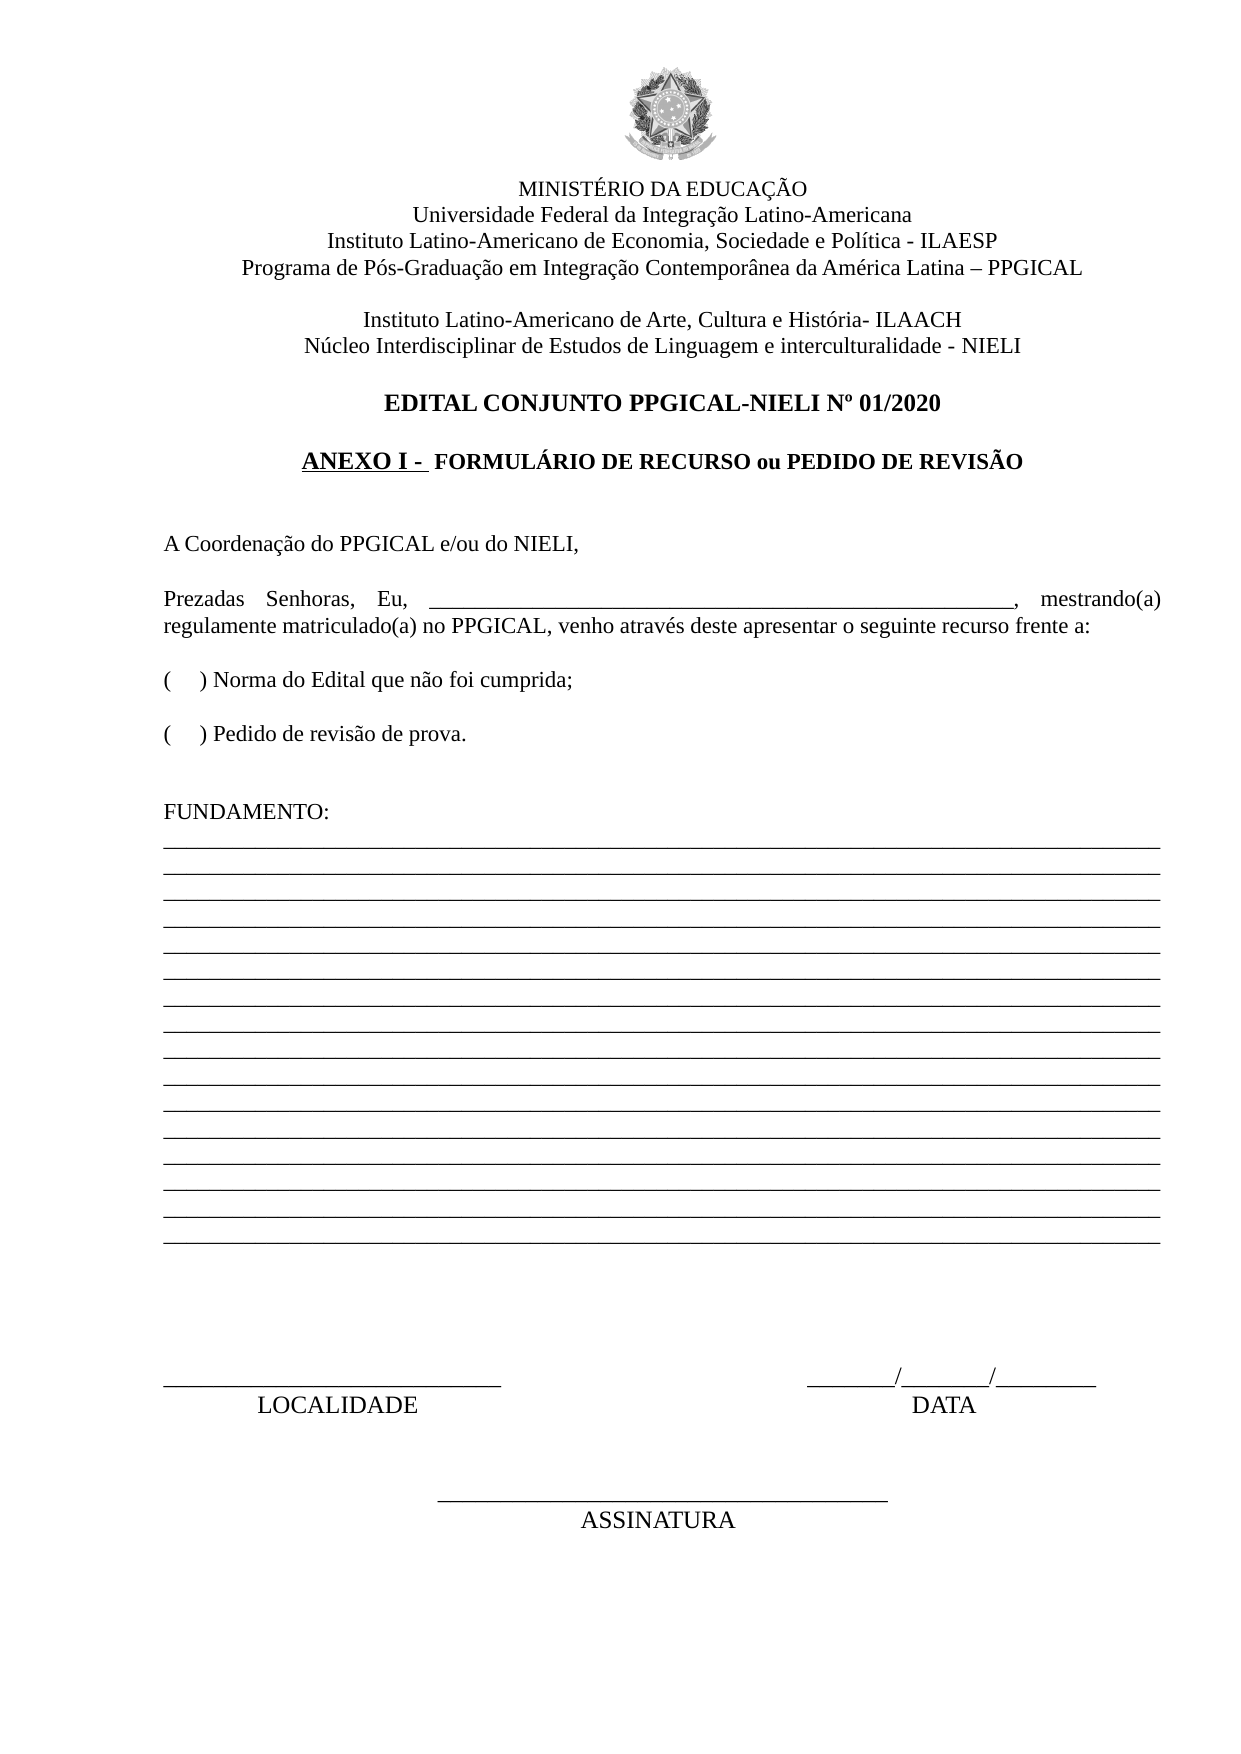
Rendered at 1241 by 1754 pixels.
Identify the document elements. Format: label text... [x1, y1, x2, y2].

text ANEXO I - FORMULÁRIO DE RECURSO ou PEDIDO DE REVISÃO [163, 446, 1162, 475]
list ( ) Pedido de revisão de prova. [163, 720, 1161, 746]
list Prezadas Senhoras, Eu, ___________________________________________________, mestrando(a) regulamente matriculado(a) no PPGICAL, venho através deste apresentar o seguinte recurso frente a: [163, 585, 1161, 638]
text ________________________________________________________________________________________________________________________________________________________________________________________________________________________________________________________________________________________________________________________________________________________________________________________________________________________________________________________________________________________________________________________________________________________________________________________________________________________________________________________________________________________________________________________________________________________________________________________________________________________________________________________________________________________________________________________________________________________________________________________________________________________________________________________________________________________________________________________________________________________________________________________________________________________________________________________________________________________________________________________________________________________________________________________________________________________________________________ [163, 825, 1162, 1246]
text ___________________________ _______/_______/________ [163, 1361, 1162, 1390]
text ASSINATURA [163, 1505, 1158, 1534]
text LOCALIDADE DATA [163, 1390, 1162, 1419]
text EDITAL CONJUNTO PPGICAL-NIELI Nº 01/2020 [163, 388, 1162, 417]
list ( ) Norma do Edital que não foi cumprida; [163, 666, 1161, 692]
picture [624, 67, 717, 160]
text ____________________________________ [163, 1476, 1162, 1505]
list A Coordenação do PPGICAL e/ou do NIELI, [163, 531, 1161, 557]
text FUNDAMENTO: [163, 798, 1162, 825]
